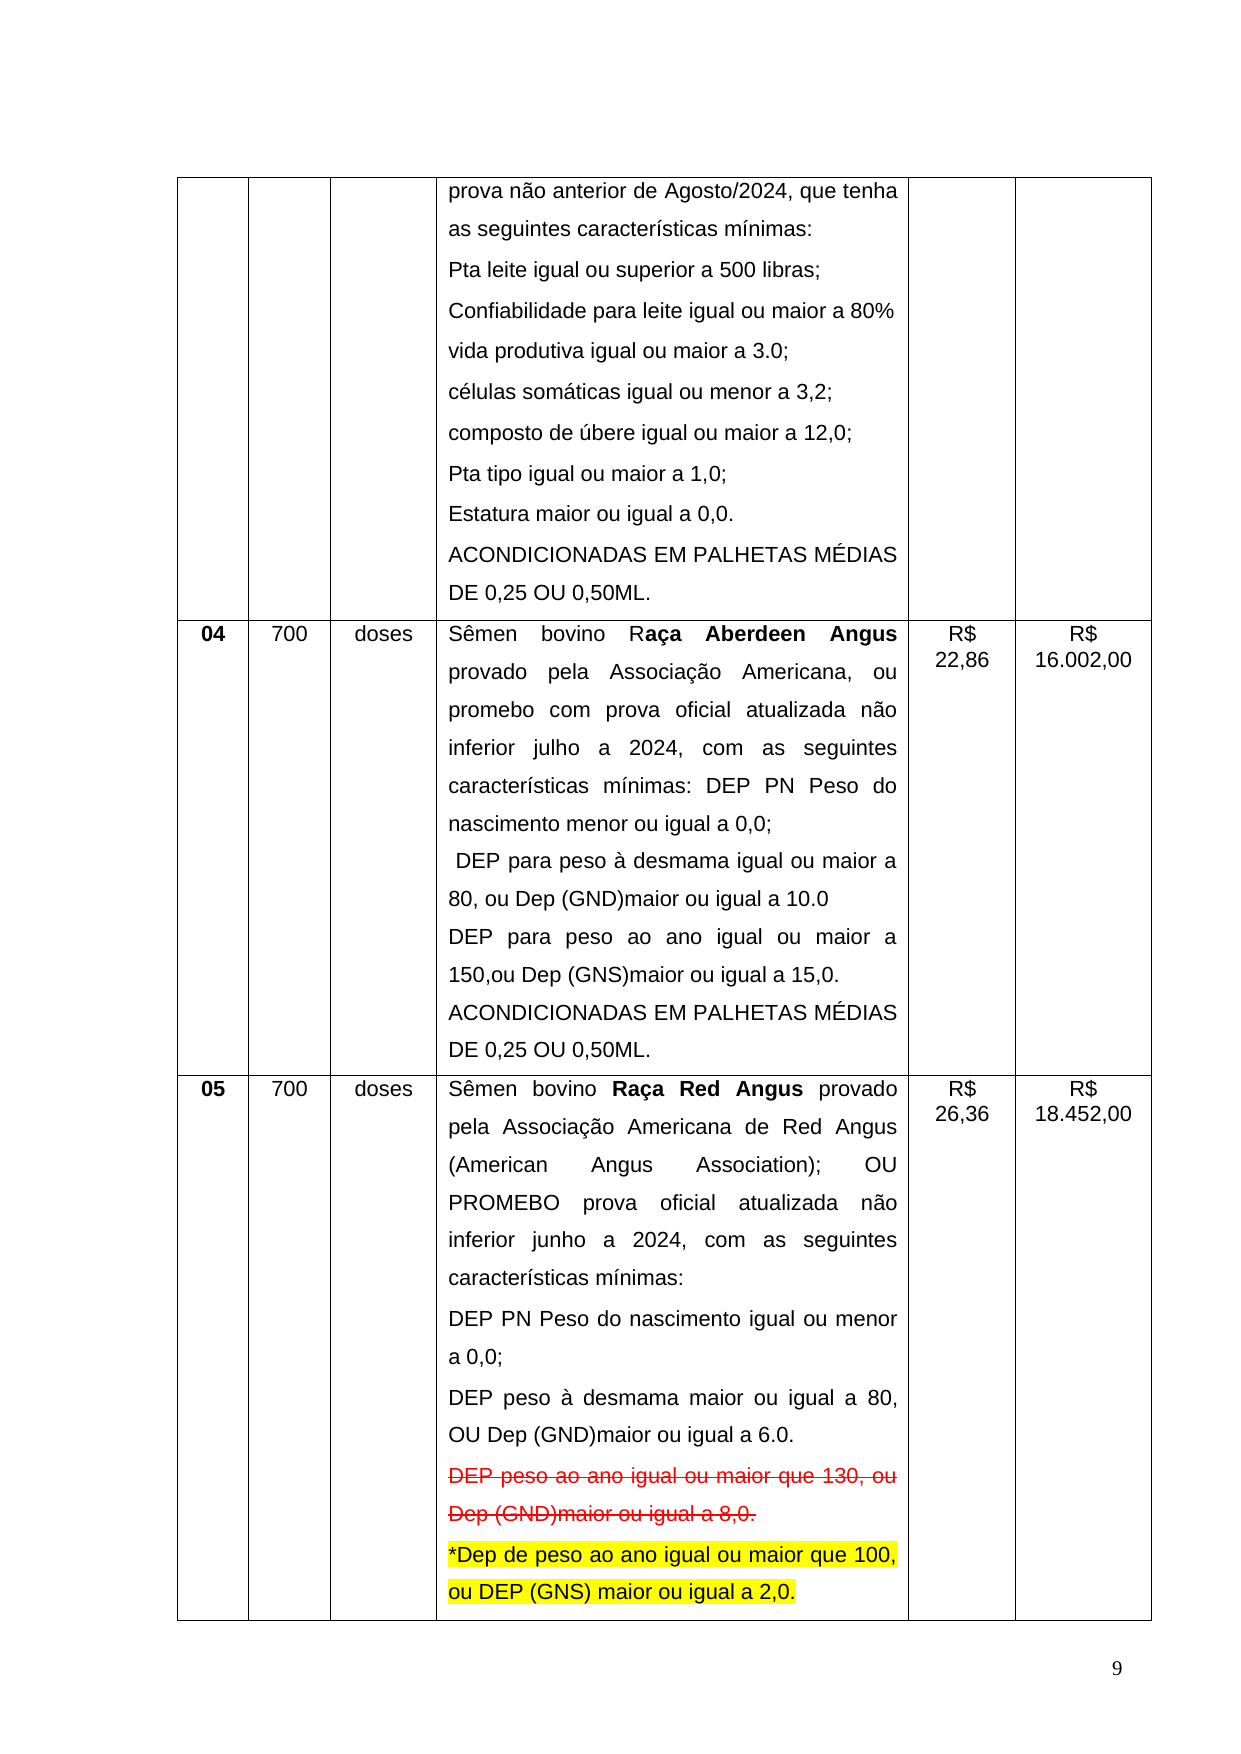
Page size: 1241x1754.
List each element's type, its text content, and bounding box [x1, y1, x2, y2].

table_cell R$ 26,36 [909, 1076, 1015, 1620]
table_cell [909, 178, 1015, 620]
table_cell 05 [178, 1076, 248, 1620]
table_cell [178, 178, 248, 620]
table_cell doses [331, 621, 436, 1075]
table_cell [249, 178, 330, 620]
table_cell [1016, 178, 1151, 620]
table_cell R$ 22,86 [909, 621, 1015, 1075]
table_cell [331, 178, 436, 620]
table_cell 700 [249, 621, 330, 1075]
table_cell Sêmen bovino Raça Red Angus provado pela Associação Americana de Red Angus (American Angus Association); OU PROMEBO prova oficial atualizada não inferior junho a 2024, com as seguintes características mínimas: DEP PN Peso do nascimento igual ou menor a 0,0; DEP peso à desmama maior ou igual a 80, OU Dep (GND)maior ou igual a 6.0. DEP peso ao ano igual ou maior que 130, ou Dep (GND)maior ou igual a 8,0. *Dep de peso ao ano igual ou maior que 100, ou DEP (GNS) maior ou igual a 2,0. [437, 1076, 908, 1620]
table_cell 700 [249, 1076, 330, 1620]
table_cell prova não anterior de Agosto/2024, que tenha as seguintes características mínimas: Pta leite igual ou superior a 500 libras; Confiabilidade para leite igual ou maior a 80% vida produtiva igual ou maior a 3.0; células somáticas igual ou menor a 3,2; composto de úbere igual ou maior a 12,0; Pta tipo igual ou maior a 1,0; Estatura maior ou igual a 0,0. ACONDICIONADAS EM PALHETAS MÉDIAS DE 0,25 OU 0,50ML. [437, 178, 908, 620]
table_cell Sêmen bovino Raça Aberdeen Angus provado pela Associação Americana, ou promebo com prova oficial atualizada não inferior julho a 2024, com as seguintes características mínimas: DEP PN Peso do nascimento menor ou igual a 0,0; DEP para peso à desmama igual ou maior a 80, ou Dep (GND)maior ou igual a 10.0 DEP para peso ao ano igual ou maior a 150,ou Dep (GNS)maior ou igual a 15,0. ACONDICIONADAS EM PALHETAS MÉDIAS DE 0,25 OU 0,50ML. [437, 621, 908, 1075]
table_cell doses [331, 1076, 436, 1620]
table_cell 04 [178, 621, 248, 1075]
table_cell R$ 16.002,00 [1016, 621, 1151, 1075]
table_cell R$ 18.452,00 [1016, 1076, 1151, 1620]
